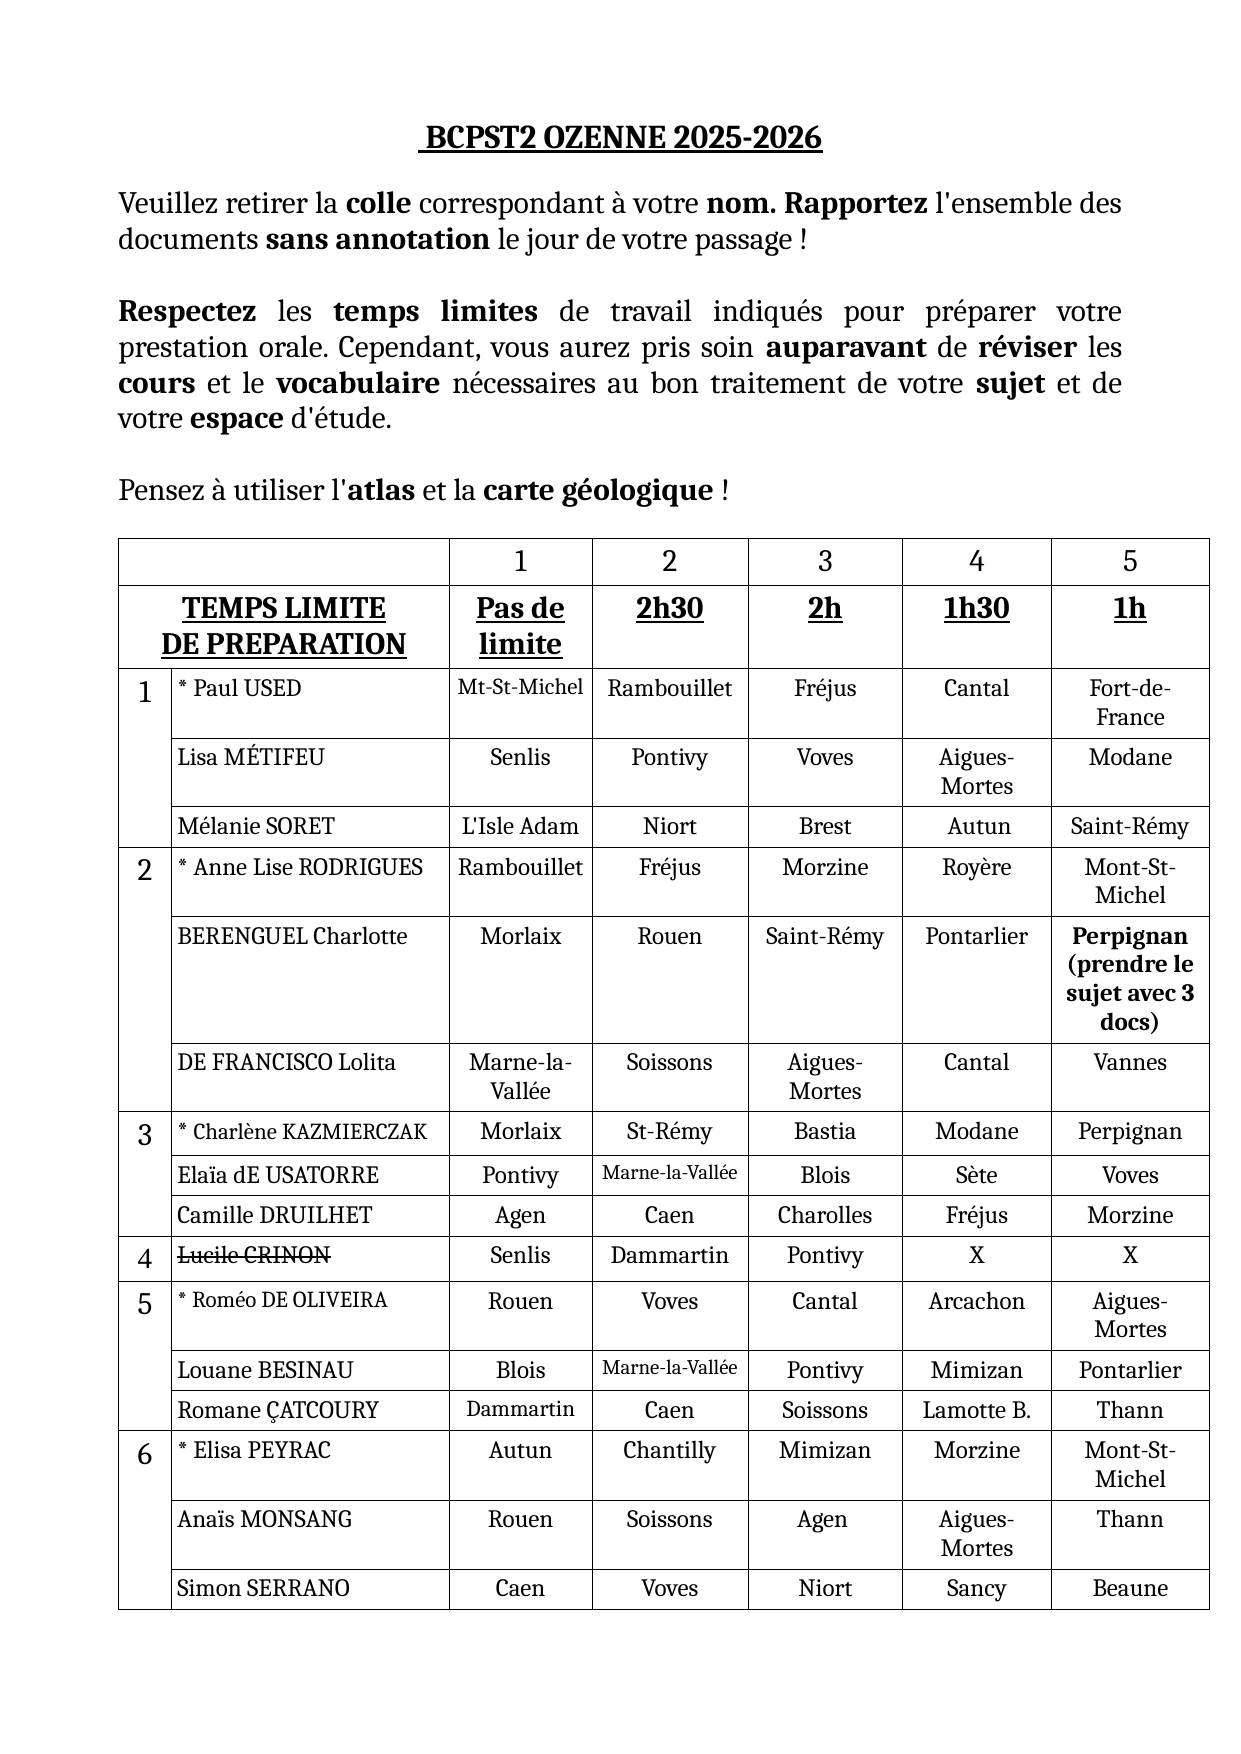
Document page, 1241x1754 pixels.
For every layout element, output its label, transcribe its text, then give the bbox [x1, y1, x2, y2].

table_cell Caen [593, 1391, 748, 1430]
table_cell Morzine [749, 848, 902, 916]
table_cell Perpignan (prendre le sujet avec 3 docs) [1052, 917, 1209, 1042]
table_cell Autun [903, 807, 1051, 847]
table_cell Fréjus [903, 1196, 1051, 1236]
table_cell Romane ÇATCOURY [172, 1391, 449, 1430]
table_cell Morlaix [450, 917, 592, 1042]
table_cell Agen [749, 1501, 902, 1568]
table_cell Voves [593, 1570, 748, 1609]
table_cell Senlis [450, 1237, 592, 1281]
table_cell Morlaix [450, 1112, 592, 1155]
table_cell Caen [450, 1570, 592, 1609]
table_cell Beaune [1052, 1570, 1209, 1609]
table_header 5 [1052, 539, 1209, 585]
table_cell Cantal [749, 1282, 902, 1350]
table_cell X [903, 1237, 1051, 1281]
table_cell Soissons [593, 1501, 748, 1568]
table_cell Pontarlier [903, 917, 1051, 1042]
table_cell Lisa MÉTIFEU [172, 739, 449, 806]
table_cell 2h30 [593, 586, 748, 668]
table_header 3 [749, 539, 902, 585]
table_cell * Paul USED [172, 669, 449, 737]
table_cell Niort [593, 807, 748, 847]
table_header 2 [593, 539, 748, 585]
table_cell Fréjus [749, 669, 902, 737]
table_cell Lamotte B. [903, 1391, 1051, 1430]
table_cell Chantilly [593, 1431, 748, 1499]
table_cell Marne-la-Vallée [593, 1156, 748, 1195]
table_cell Marne-la-Vallée [593, 1351, 748, 1390]
table_cell Simon SERRANO [172, 1570, 449, 1609]
table_cell 6 [119, 1431, 171, 1609]
table_cell Camille DRUILHET [172, 1196, 449, 1236]
text Veuillez retirer la colle correspondant à votre nom. Rapportez l'ensemble des documents sans annotation le jour de votre passage ! [118, 185, 1122, 257]
table_cell Thann [1052, 1391, 1209, 1430]
table_cell TEMPS LIMITE DE PREPARATION [119, 586, 449, 668]
table_cell Voves [749, 739, 902, 806]
table_cell Dammartin [450, 1391, 592, 1430]
table_cell Mt-St-Michel [450, 669, 592, 737]
table_cell Rambouillet [450, 848, 592, 916]
table_cell Morzine [1052, 1196, 1209, 1236]
table_cell Rouen [593, 917, 748, 1042]
table_cell Fort-de-France [1052, 669, 1209, 737]
table_cell * Roméo DE OLIVEIRA [172, 1282, 449, 1350]
table_cell Arcachon [903, 1282, 1051, 1350]
table_cell Marne-la-Vallée [450, 1044, 592, 1111]
table_cell Sète [903, 1156, 1051, 1195]
table_cell Senlis [450, 739, 592, 806]
table_cell Pontivy [450, 1156, 592, 1195]
table_cell Charolles [749, 1196, 902, 1236]
table_cell BERENGUEL Charlotte [172, 917, 449, 1042]
table_cell Mont-St-Michel [1052, 1431, 1209, 1499]
table_cell Niort [749, 1570, 902, 1609]
text BCPST2 OZENNE 2025-2026 [118, 118, 1122, 185]
table_cell * Anne Lise RODRIGUES [172, 848, 449, 916]
table_cell Mont-St-Michel [1052, 848, 1209, 916]
table_cell Pontivy [749, 1237, 902, 1281]
table_cell L'Isle Adam [450, 807, 592, 847]
table_cell Louane BESINAU [172, 1351, 449, 1390]
table_cell Rouen [450, 1282, 592, 1350]
table_cell Voves [593, 1282, 748, 1350]
table_cell Elaïa dE USATORRE [172, 1156, 449, 1195]
table_cell Fréjus [593, 848, 748, 916]
table_cell Cantal [903, 1044, 1051, 1111]
table_cell 5 [119, 1282, 171, 1430]
table_cell Mimizan [749, 1431, 902, 1499]
table_cell Mimizan [903, 1351, 1051, 1390]
table_cell 1 [119, 669, 171, 847]
table_cell * Elisa PEYRAC [172, 1431, 449, 1499]
table_cell Sancy [903, 1570, 1051, 1609]
table_cell Pontarlier [1052, 1351, 1209, 1390]
table_cell Rambouillet [593, 669, 748, 737]
table_cell 2h [749, 586, 902, 668]
table_cell Morzine [903, 1431, 1051, 1499]
table_header 1 [450, 539, 592, 585]
table_cell Aigues-Mortes [1052, 1282, 1209, 1350]
table_cell Lucile CRINON [172, 1237, 449, 1281]
table_cell Blois [749, 1156, 902, 1195]
table_cell X [1052, 1237, 1209, 1281]
table_cell Pontivy [593, 739, 748, 806]
table_cell Pontivy [749, 1351, 902, 1390]
table_cell Caen [593, 1196, 748, 1236]
text Respectez les temps limites de travail indiqués pour préparer votre prestation orale. Cependant, vous aurez pris soin auparavant de réviser les cours et le vocabulaire nécessaires au bon traitement de votre sujet et de votre espace d'étude. [118, 293, 1122, 437]
table_cell Soissons [593, 1044, 748, 1111]
table_cell 1h [1052, 586, 1209, 668]
table_cell Thann [1052, 1501, 1209, 1568]
table_cell St-Rémy [593, 1112, 748, 1155]
table_cell Voves [1052, 1156, 1209, 1195]
table_cell Royère [903, 848, 1051, 916]
table_cell Mélanie SORET [172, 807, 449, 847]
table_cell Brest [749, 807, 902, 847]
table_cell Aigues-Mortes [903, 739, 1051, 806]
table_cell Aigues-Mortes [903, 1501, 1051, 1568]
table_cell DE FRANCISCO Lolita [172, 1044, 449, 1111]
table_cell 2 [119, 848, 171, 1111]
table_cell Saint-Rémy [1052, 807, 1209, 847]
table_cell Perpignan [1052, 1112, 1209, 1155]
table_cell Autun [450, 1431, 592, 1499]
table_cell Anaïs MONSANG [172, 1501, 449, 1568]
table_cell 3 [119, 1112, 171, 1236]
table_cell Saint-Rémy [749, 917, 902, 1042]
table_cell Modane [903, 1112, 1051, 1155]
table_cell Cantal [903, 669, 1051, 737]
table_cell Rouen [450, 1501, 592, 1568]
table_header 4 [903, 539, 1051, 585]
table_cell Agen [450, 1196, 592, 1236]
table_cell 4 [119, 1237, 171, 1281]
table_cell Vannes [1052, 1044, 1209, 1111]
table_cell Modane [1052, 739, 1209, 806]
table_cell Bastia [749, 1112, 902, 1155]
table_cell Dammartin [593, 1237, 748, 1281]
table_header [119, 539, 449, 585]
text Pensez à utiliser l'atlas et la carte géologique ! [118, 473, 1122, 509]
table_cell Aigues-Mortes [749, 1044, 902, 1111]
table_cell 1h30 [903, 586, 1051, 668]
table_cell Blois [450, 1351, 592, 1390]
table_cell Soissons [749, 1391, 902, 1430]
table_cell * Charlène KAZMIERCZAK [172, 1112, 449, 1155]
table_cell Pas de limite [450, 586, 592, 668]
